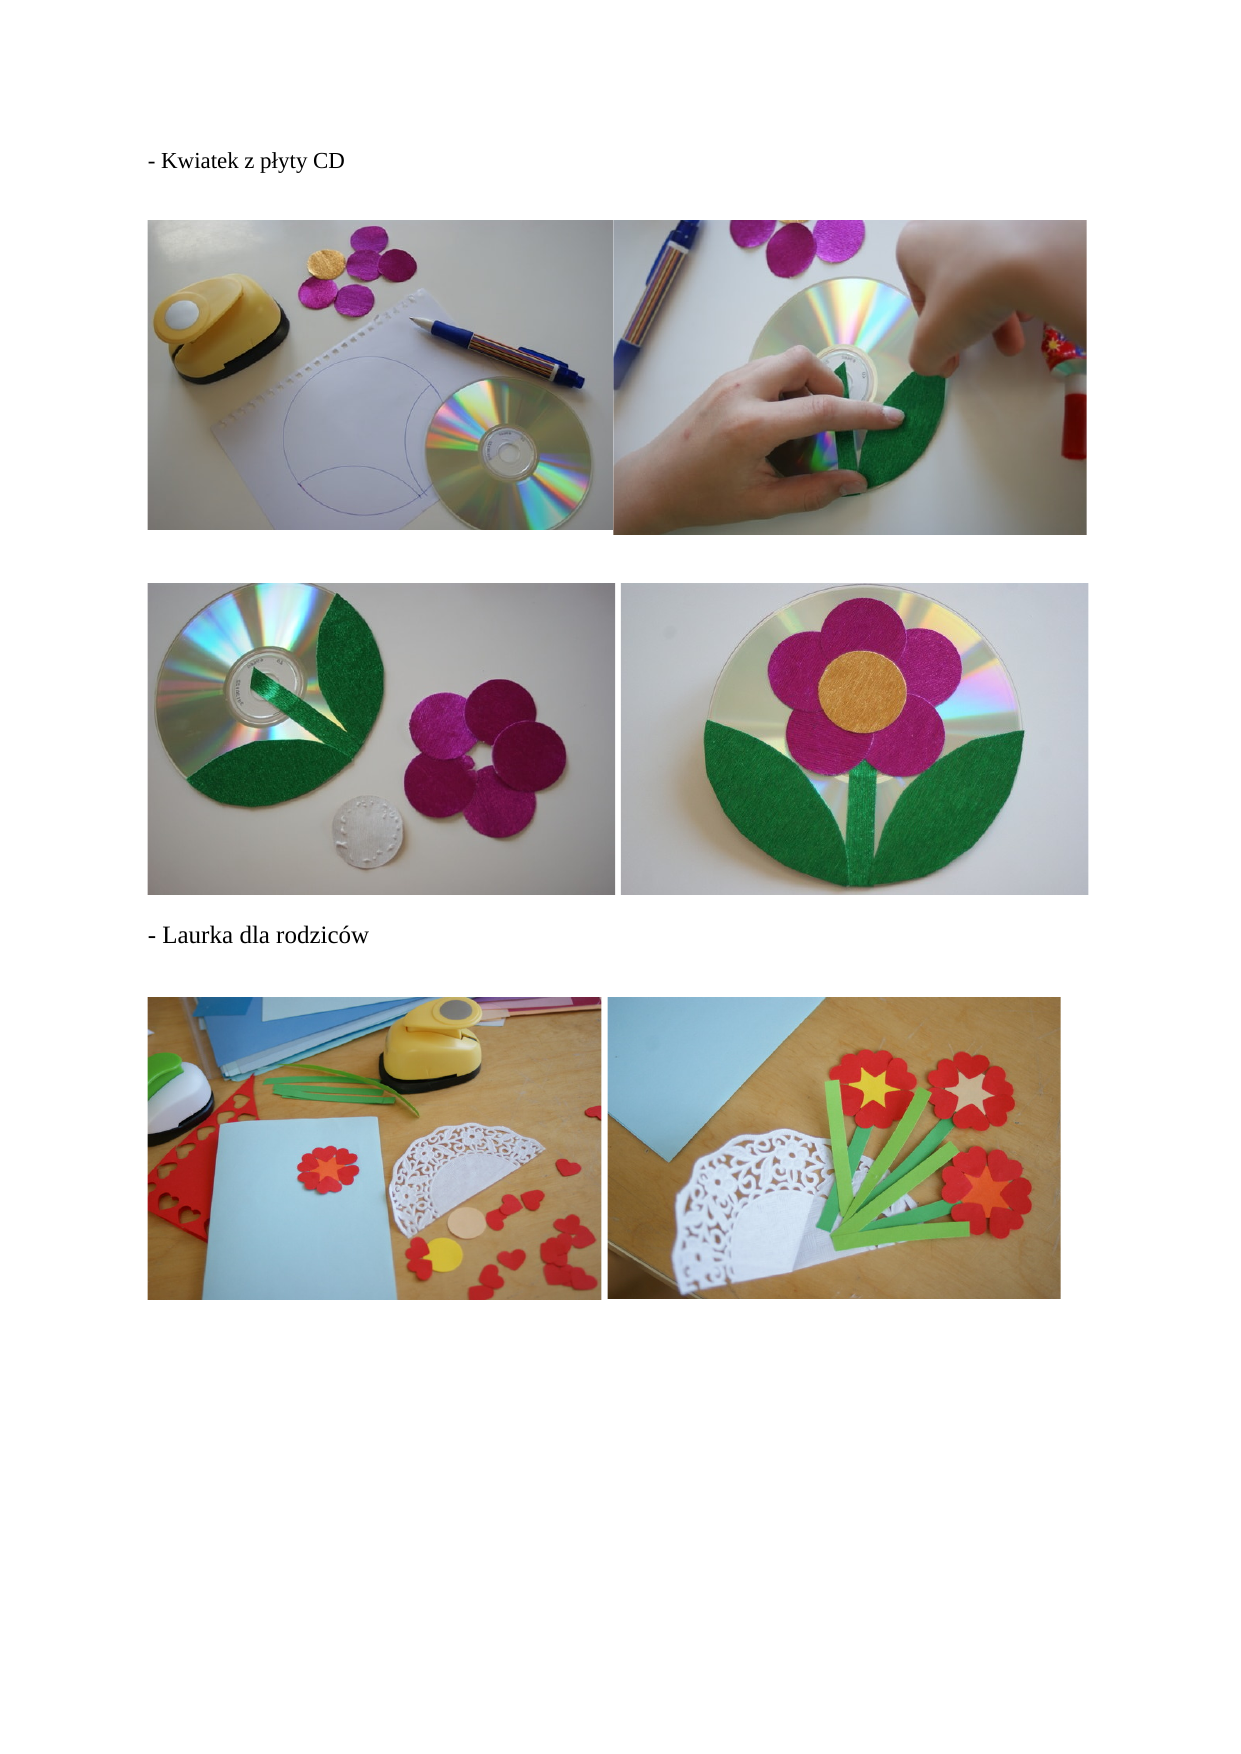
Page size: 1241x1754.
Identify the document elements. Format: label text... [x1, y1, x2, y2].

text - Laurka dla rodziców [148, 920, 1093, 949]
text - Kwiatek z płyty CD [148, 148, 1093, 174]
